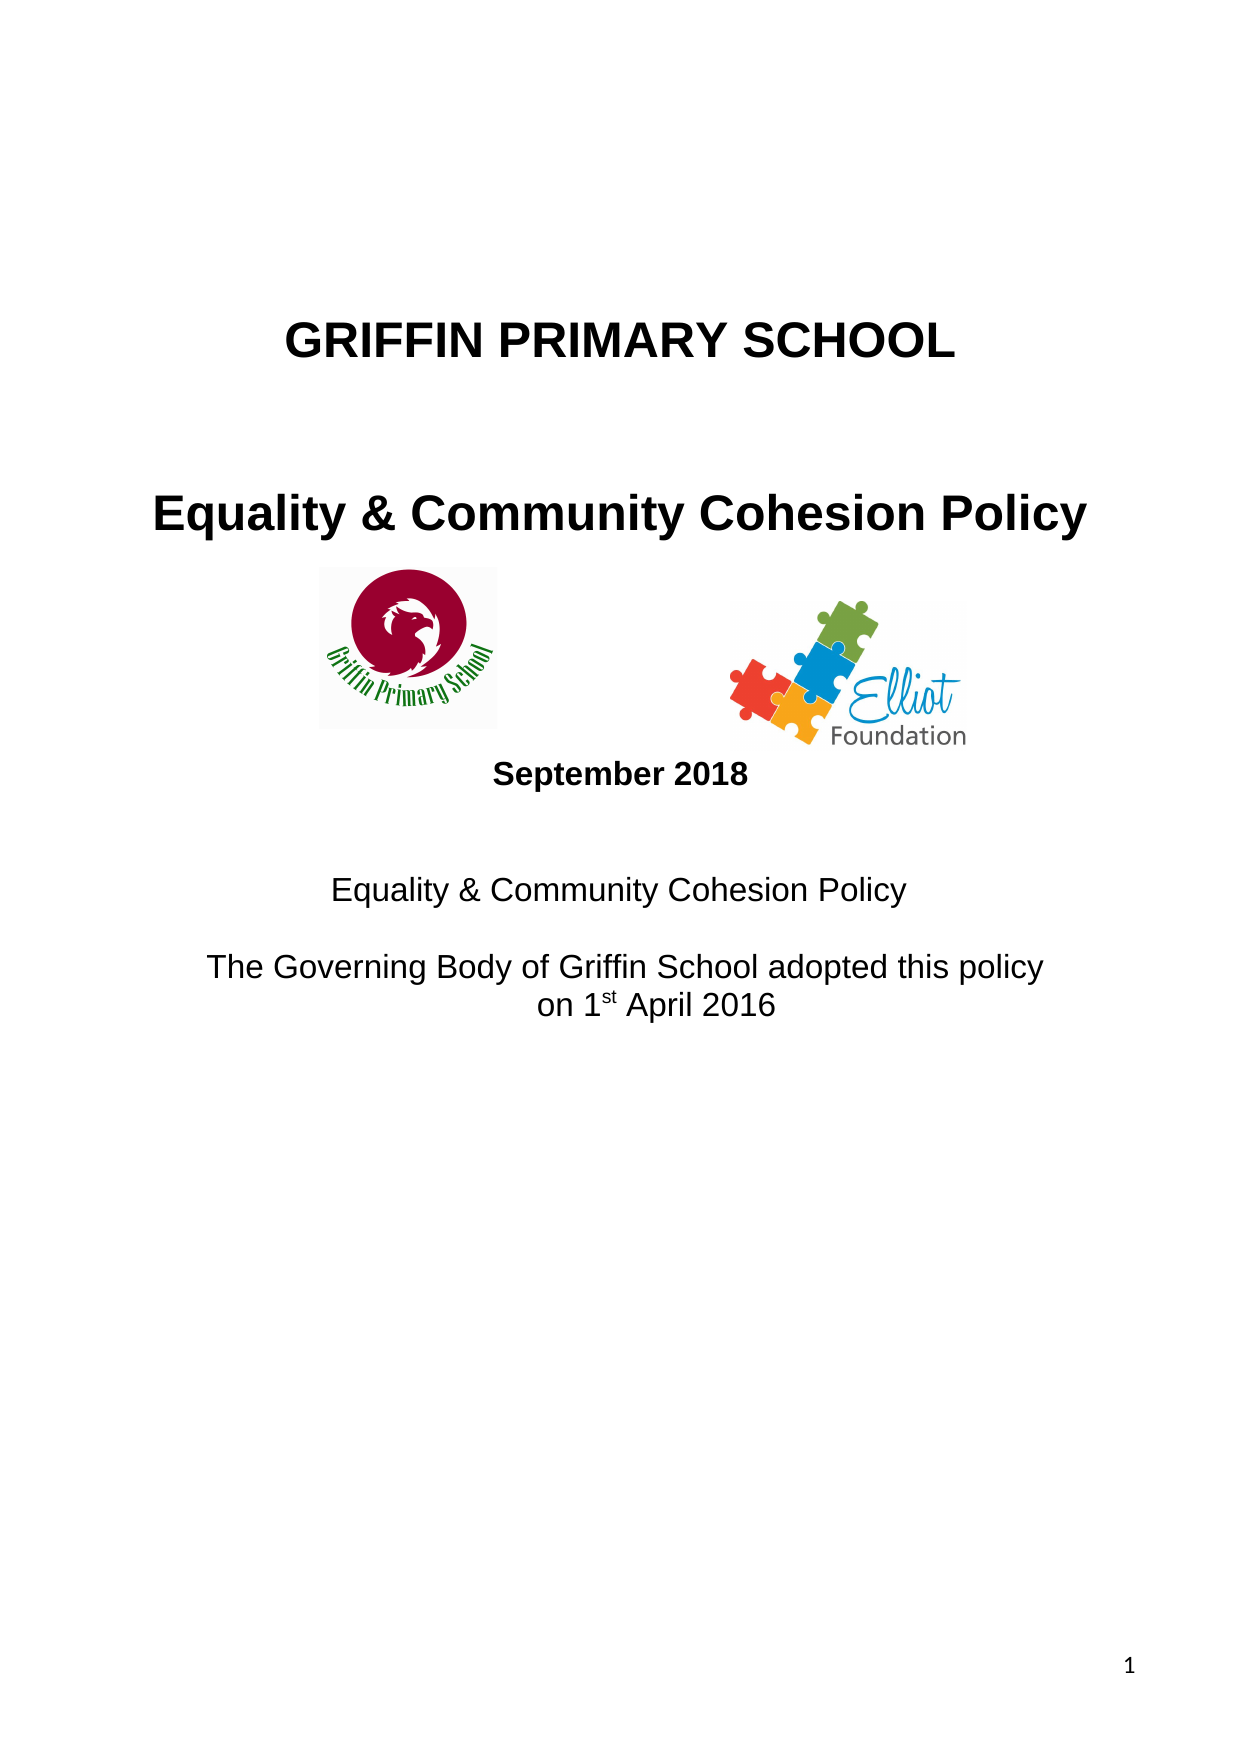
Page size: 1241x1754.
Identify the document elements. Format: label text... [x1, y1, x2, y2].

text September 2018 [105, 754, 1135, 793]
text on 1st April 2016 [105, 985, 1207, 1023]
picture [318, 567, 498, 729]
picture [730, 601, 967, 751]
text The Governing Body of Griffin School adopted this policy [105, 947, 1207, 985]
text Equality & Community Cohesion Policy [30, 870, 1207, 908]
text GRIFFIN PRIMARY SCHOOL [105, 311, 1135, 368]
text Equality & Community Cohesion Policy [105, 483, 1135, 541]
